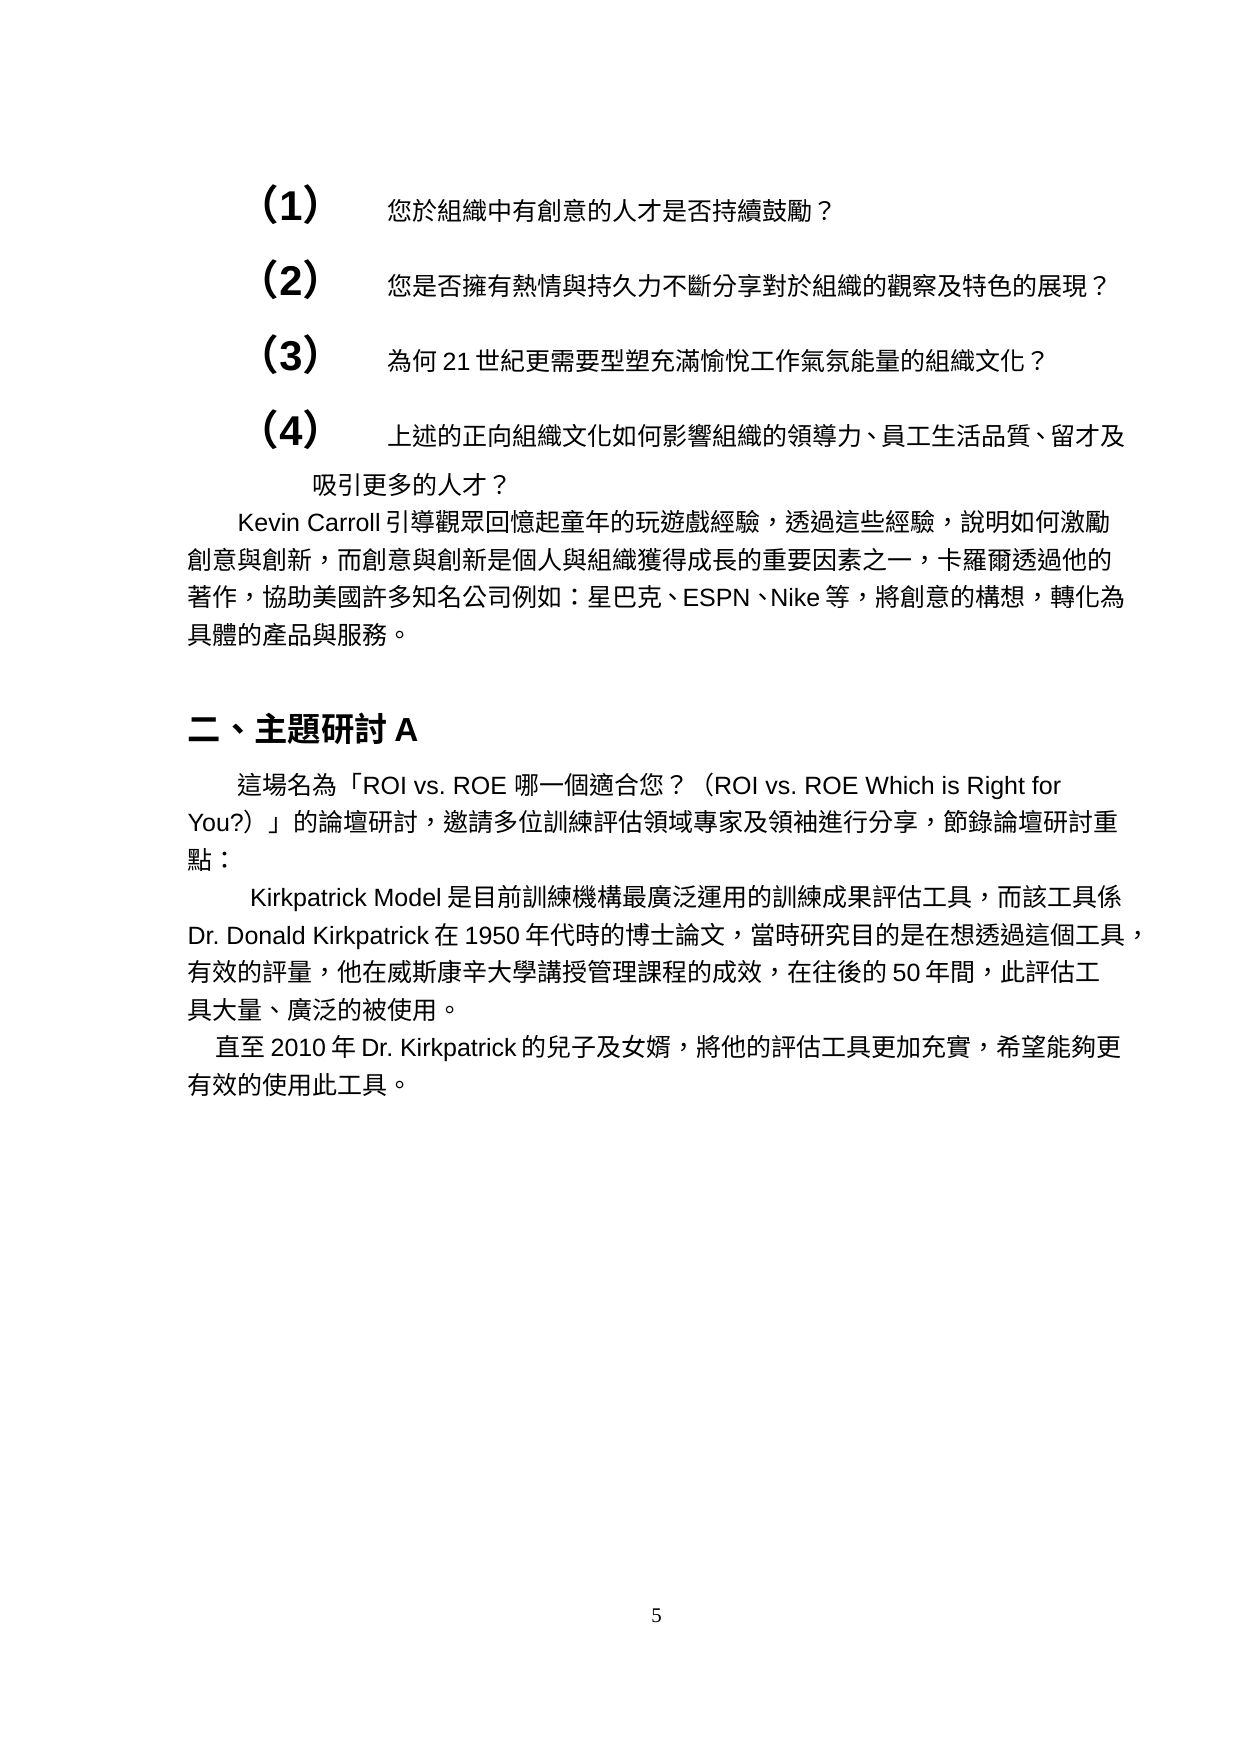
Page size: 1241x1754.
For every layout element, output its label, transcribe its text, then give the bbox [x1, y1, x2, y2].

text 這場名為「ROI vs. ROE 哪一個適合您？（ROI vs. ROE Which is Right for You?）」的論壇研討，邀請多位訓練評估領域專家及領袖進行分享，節錄論壇研討重點： [187, 764, 1125, 877]
text Kirkpatrick Model是目前訓練機構最廣泛運用的訓練成果評估工具，而該工具係Dr. Donald Kirkpatrick在1950年代時的博士論文，當時研究目的是在想透過這個工具，有效的評量，他在威斯康辛大學講授管理課程的成效，在往後的50年間，此評估工具大量、廣泛的被使用。 [187, 877, 1125, 1027]
list 您於組織中有創意的人才是否持續鼓勵？ [237, 164, 1125, 239]
text 二、主題研討A [187, 689, 1125, 764]
text 直至2010年Dr. Kirkpatrick的兒子及女婿，將他的評估工具更加充實，希望能夠更有效的使用此工具。 [187, 1027, 1125, 1102]
list 上述的正向組織文化如何影響組織的領導力、員工生活品質、留才及吸引更多的人才？ [237, 389, 1125, 502]
list 您是否擁有熱情與持久力不斷分享對於組織的觀察及特色的展現？ [237, 239, 1125, 314]
text Kevin Carroll引導觀眾回憶起童年的玩遊戲經驗，透過這些經驗，說明如何激勵創意與創新，而創意與創新是個人與組織獲得成長的重要因素之一，卡羅爾透過他的著作，協助美國許多知名公司例如：星巴克、ESPN、Nike等，將創意的構想，轉化為具體的產品與服務。 [187, 502, 1125, 652]
list 為何21世紀更需要型塑充滿愉悅工作氣氛能量的組織文化？ [237, 314, 1125, 389]
